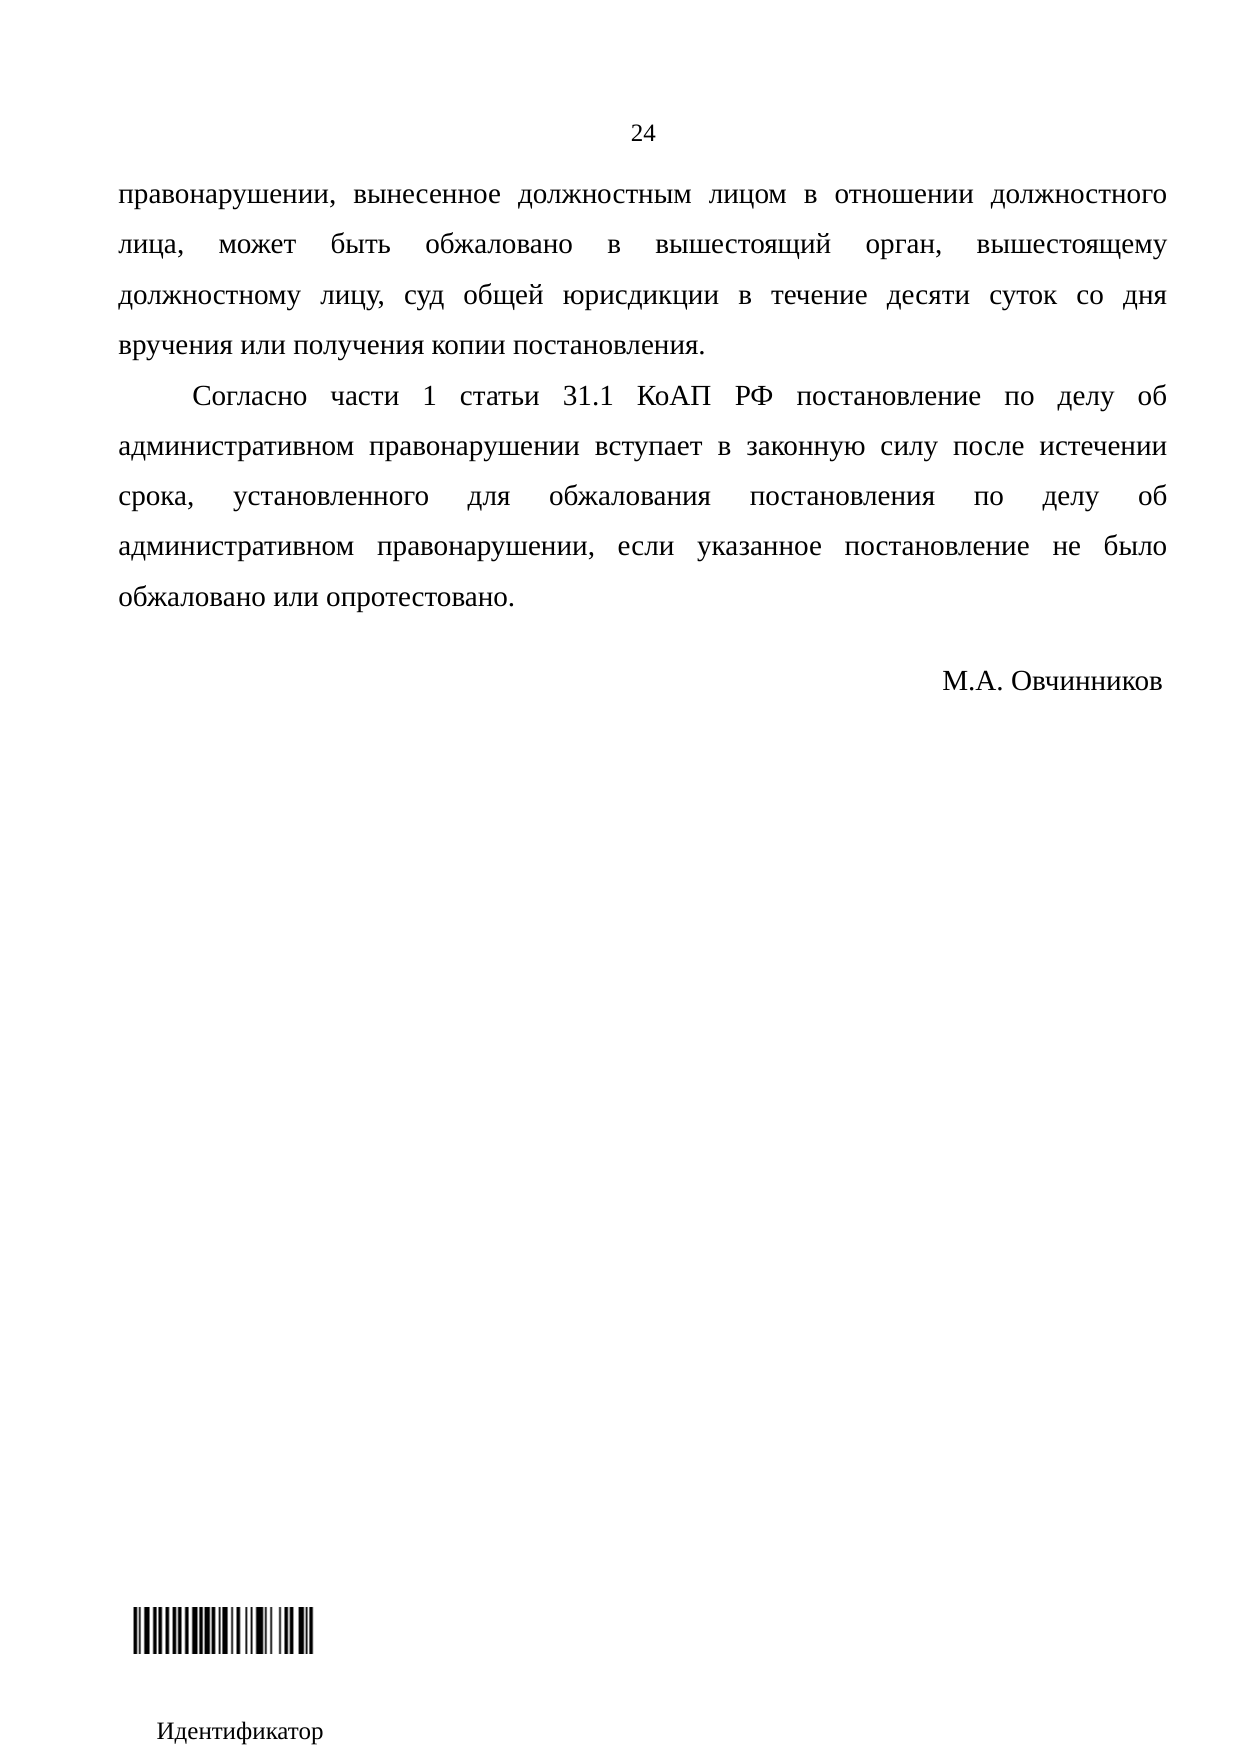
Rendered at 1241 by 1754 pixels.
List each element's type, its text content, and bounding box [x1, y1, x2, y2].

text Согласно части 1 статьи 31.1 КоАП РФ постановление по делу об административном правонарушении вступает в законную силу после истечении срока, установленного для обжалования постановления по делу об административном правонарушении, если указанное постановление не было обжаловано или опротестовано. [118, 378, 1168, 612]
text правонарушении, вынесенное должностным лицом в отношении должностного лица, может быть обжаловано в вышестоящий орган, вышестоящему должностному лицу, суд общей юрисдикции в течение десяти суток со дня вручения или получения копии постановления. [118, 176, 1168, 361]
text М.А. Овчинников [118, 663, 1168, 696]
picture [118, 1607, 331, 1654]
